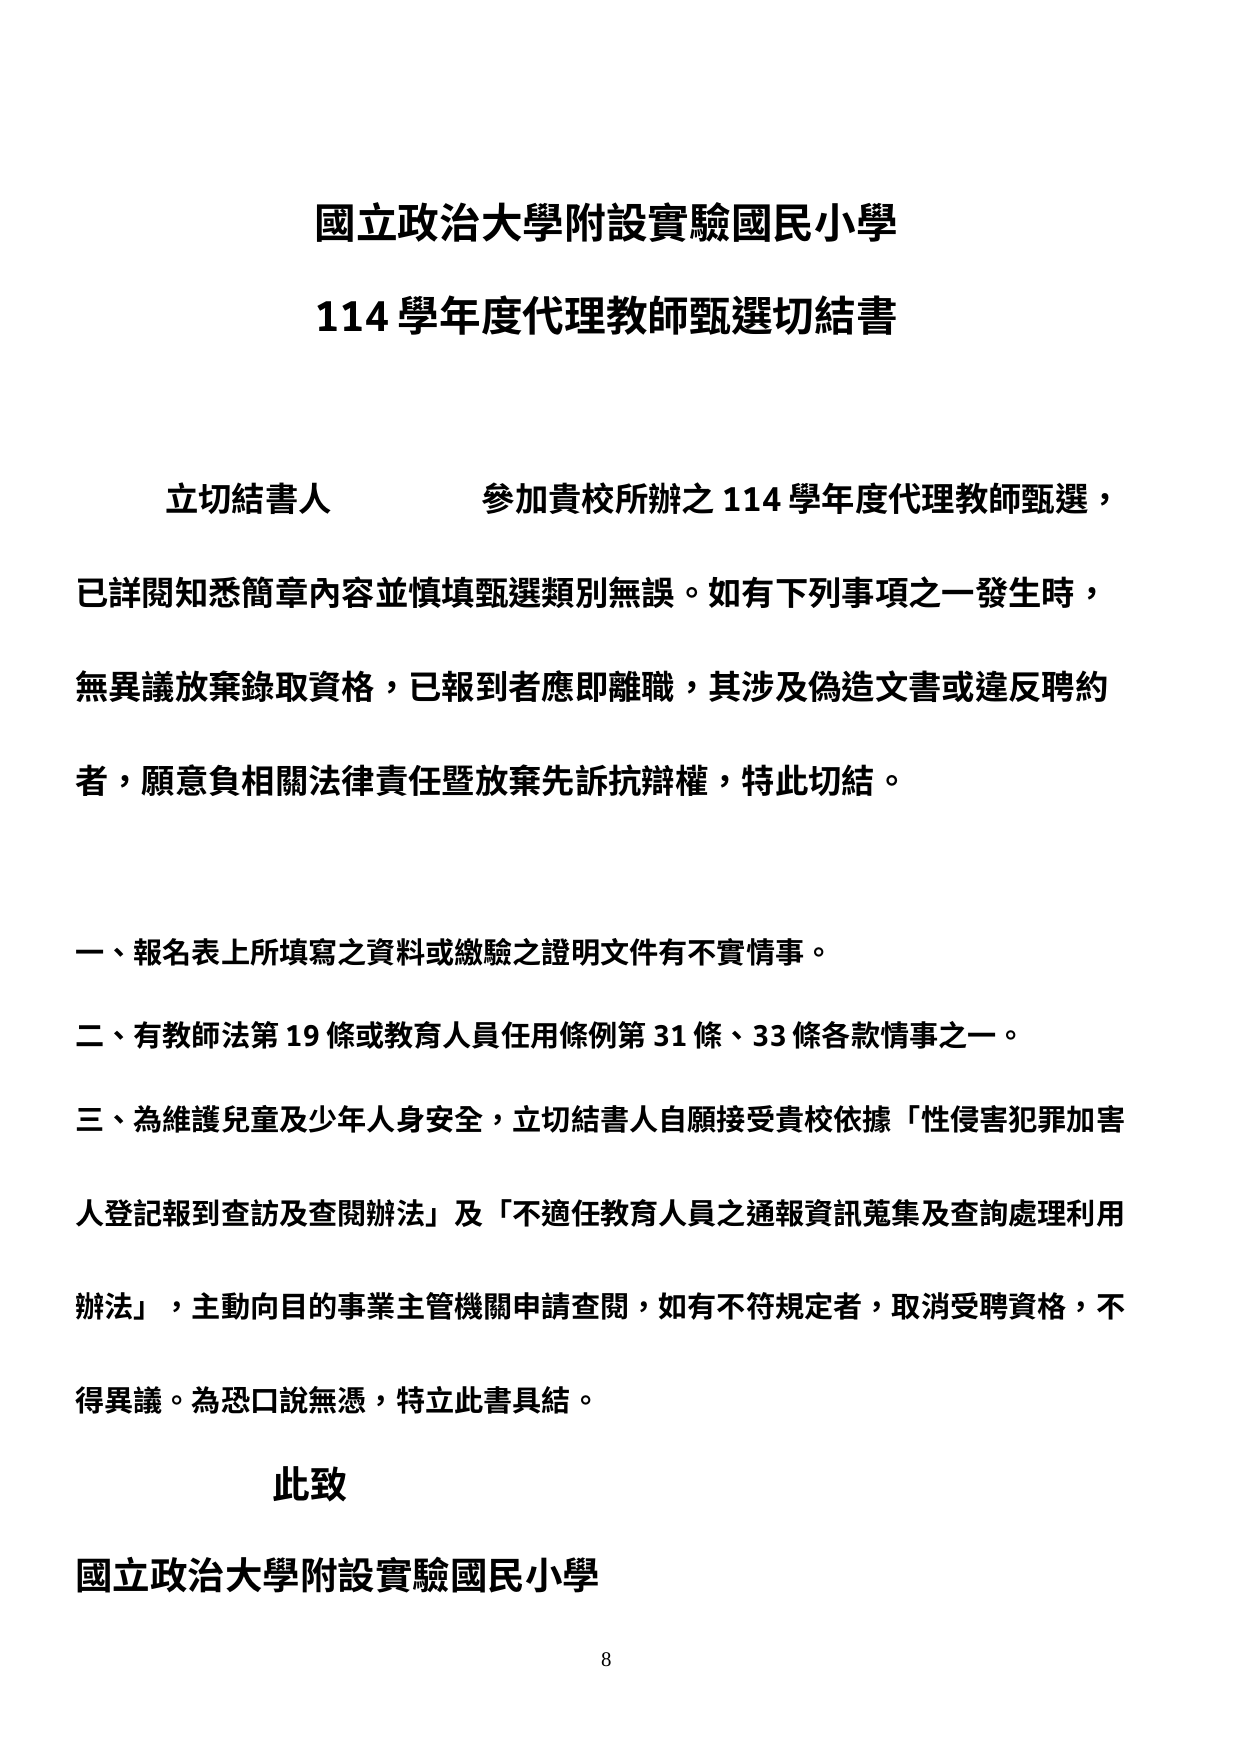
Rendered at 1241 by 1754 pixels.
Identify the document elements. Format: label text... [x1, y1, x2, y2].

text 二、有教師法第19條或教育人員任用條例第31條、33條各款情事之一。 [75, 992, 1137, 1055]
text 立切結書人 參加貴校所辦之114學年度代理教師甄選，已詳閱知悉簡章內容並慎填甄選類別無誤。如有下列事項之一發生時，無異議放棄錄取資格，已報到者應即離職，其涉及偽造文書或違反聘約者，願意負相關法律責任暨放棄先訴抗辯權，特此切結。 [75, 456, 1137, 799]
text 國立政治大學附設實驗國民小學 [75, 1532, 1137, 1594]
text 國立政治大學附設實驗國民小學 114學年度代理教師甄選切結書 [75, 178, 1137, 335]
text 一、報名表上所填寫之資料或繳驗之證明文件有不實情事。 [75, 909, 1137, 971]
text 此致 [75, 1441, 1137, 1503]
text 三、為維護兒童及少年人身安全，立切結書人自願接受貴校依據「性侵害犯罪加害人登記報到查訪及查閱辦法」及「不適任教育人員之通報資訊蒐集及查詢處理利用辦法」，主動向目的事業主管機關申請查閱，如有不符規定者，取消受聘資格，不得異議。為恐口說無憑，特立此書具結。 [75, 1076, 1137, 1420]
